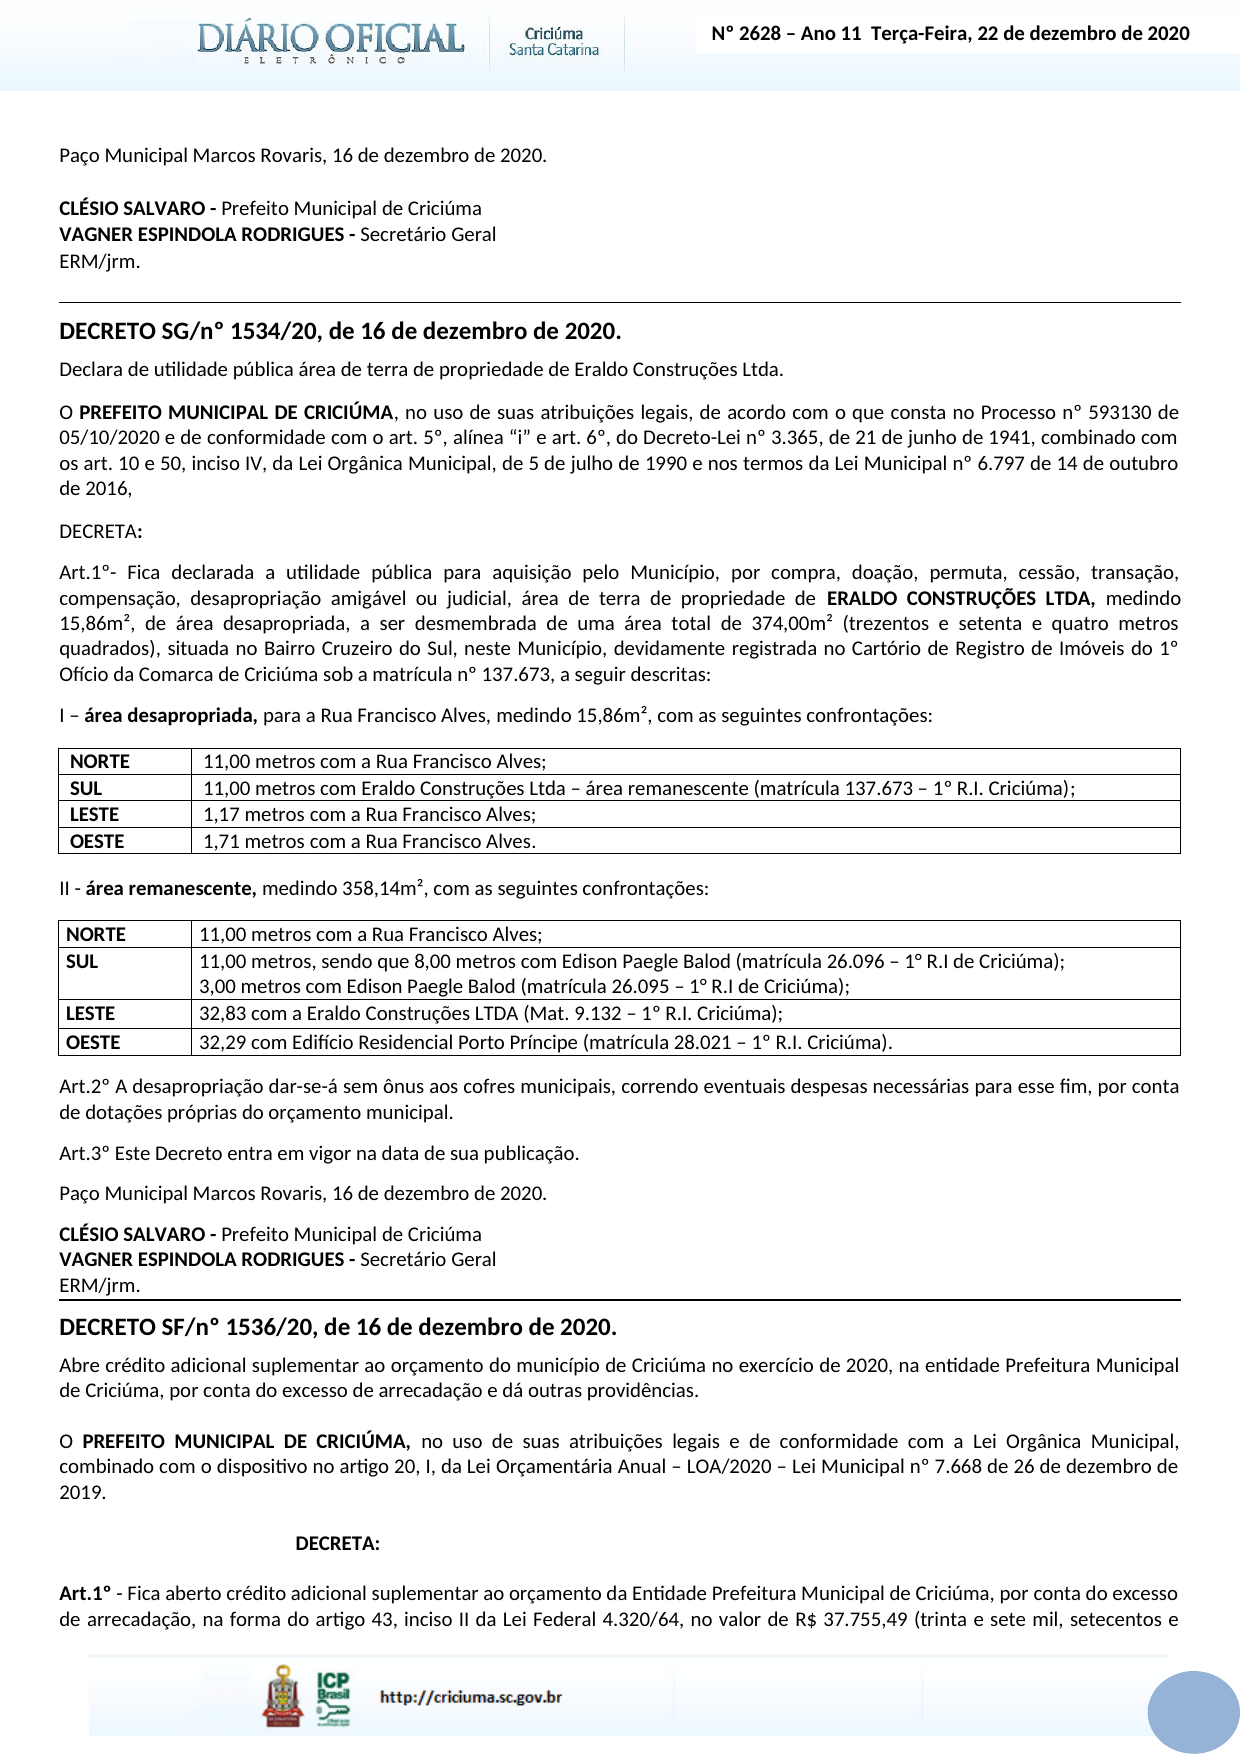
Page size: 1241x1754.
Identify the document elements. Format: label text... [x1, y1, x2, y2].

text VAGNER ESPINDOLA RODRIGUES - Secretário Geral [59, 221, 1181, 247]
table_cell LESTE [59, 1000, 191, 1028]
table_cell 32,83 com a Eraldo Construções LTDA (Mat. 9.132 – 1º R.I. Criciúma); [192, 1000, 1180, 1028]
text I – área desapropriada, para a Rua Francisco Alves, medindo 15,86m², com as seguintes confrontações: [59, 702, 1181, 727]
table_cell 11,00 metros com Eraldo Construções Ltda – área remanescente (matrícula 137.673 – 1º R.I. Criciúma); [192, 775, 1180, 800]
text Art.3º Este Decreto entra em vigor na data de sua publicação. [59, 1140, 1181, 1165]
table_header 11,00 metros com a Rua Francisco Alves; [192, 921, 1180, 947]
text DECRETA: [59, 1530, 1181, 1555]
table_cell 1,71 metros com a Rua Francisco Alves. [192, 828, 1180, 853]
text II - área remanescente, medindo 358,14m², com as seguintes confrontações: [59, 875, 1181, 900]
table_cell 32,29 com Edifício Residencial Porto Príncipe (matrícula 28.021 – 1º R.I. Criciúma). [192, 1029, 1180, 1055]
table_header 11,00 metros com a Rua Francisco Alves; [192, 749, 1180, 774]
text O PREFEITO MUNICIPAL DE CRICIÚMA, no uso de suas atribuições legais e de conformidade com a Lei Orgânica Municipal, combinado com o dispositivo no artigo 20, I, da Lei Orçamentária Anual – LOA/2020 – Lei Municipal nº 7.668 de 26 de dezembro de 2019. [59, 1428, 1181, 1504]
text Paço Municipal Marcos Rovaris, 16 de dezembro de 2020. [59, 143, 1181, 168]
table_header NORTE [59, 921, 191, 947]
text VAGNER ESPINDOLA RODRIGUES - Secretário Geral [59, 1247, 1181, 1272]
table_cell OESTE [59, 1029, 191, 1055]
text DECRETA: [59, 519, 1181, 544]
text Art.2º A desapropriação dar-se-á sem ônus aos cofres municipais, correndo eventuais despesas necessárias para esse fim, por conta de dotações próprias do orçamento municipal. [59, 1073, 1181, 1124]
text CLÉSIO SALVARO - Prefeito Municipal de Criciúma [59, 195, 1181, 220]
table_header NORTE [59, 749, 191, 774]
table_cell LESTE [59, 801, 191, 827]
text ERM/jrm. [59, 1272, 1181, 1299]
text CLÉSIO SALVARO - Prefeito Municipal de Criciúma [59, 1221, 1181, 1247]
table_cell OESTE [59, 828, 191, 853]
table_cell 11,00 metros, sendo que 8,00 metros com Edison Paegle Balod (matrícula 26.096 – 1° R.I de Criciúma); 3,00 metros com Edison Paegle Balod (matrícula 26.095 – 1° R.I de Criciúma); [192, 948, 1180, 999]
text Art.1º- Fica declarada a utilidade pública para aquisição pelo Município, por compra, doação, permuta, cessão, transação, compensação, desapropriação amigável ou judicial, área de terra de propriedade de ERALDO CONSTRUÇÕES LTDA, medindo 15,86m², de área desapropriada, a ser desmembrada de uma área total de 374,00m² (trezentos e setenta e quatro metros quadrados), situada no Bairro Cruzeiro do Sul, neste Município, devidamente registrada no Cartório de Registro de Imóveis do 1º Ofício da Comarca de Criciúma sob a matrícula nº 137.673, a seguir descritas: [59, 559, 1181, 686]
text Abre crédito adicional suplementar ao orçamento do município de Criciúma no exercício de 2020, na entidade Prefeitura Municipal de Criciúma, por conta do excesso de arrecadação e dá outras providências. [59, 1352, 1181, 1403]
table_cell SUL [59, 948, 191, 999]
text DECRETO SG/nº 1534/20, de 16 de dezembro de 2020. [59, 315, 1181, 346]
text Declara de utilidade pública área de terra de propriedade de Eraldo Construções Ltda. [59, 356, 1181, 381]
text ERM/jrm. [59, 248, 1181, 273]
text Art.1º - Fica aberto crédito adicional suplementar ao orçamento da Entidade Prefeitura Municipal de Criciúma, por conta do excesso de arrecadação, na forma do artigo 43, inciso II da Lei Federal 4.320/64, no valor de R$ 37.755,49 (trinta e sete mil, setecentos e [59, 1581, 1181, 1631]
text DECRETO SF/nº 1536/20, de 16 de dezembro de 2020. [59, 1311, 1181, 1341]
text O PREFEITO MUNICIPAL DE CRICIÚMA, no uso de suas atribuições legais, de acordo com o que consta no Processo nº 593130 de 05/10/2020 e de conformidade com o art. 5º, alínea “i” e art. 6º, do Decreto-Lei nº 3.365, de 21 de junho de 1941, combinado com os art. 10 e 50, inciso IV, da Lei Orgânica Municipal, de 5 de julho de 1990 e nos termos da Lei Municipal nº 6.797 de 14 de outubro de 2016, [59, 399, 1181, 501]
text Paço Municipal Marcos Rovaris, 16 de dezembro de 2020. [59, 1180, 1181, 1206]
table_cell SUL [59, 775, 191, 800]
table_cell 1,17 metros com a Rua Francisco Alves; [192, 801, 1180, 827]
